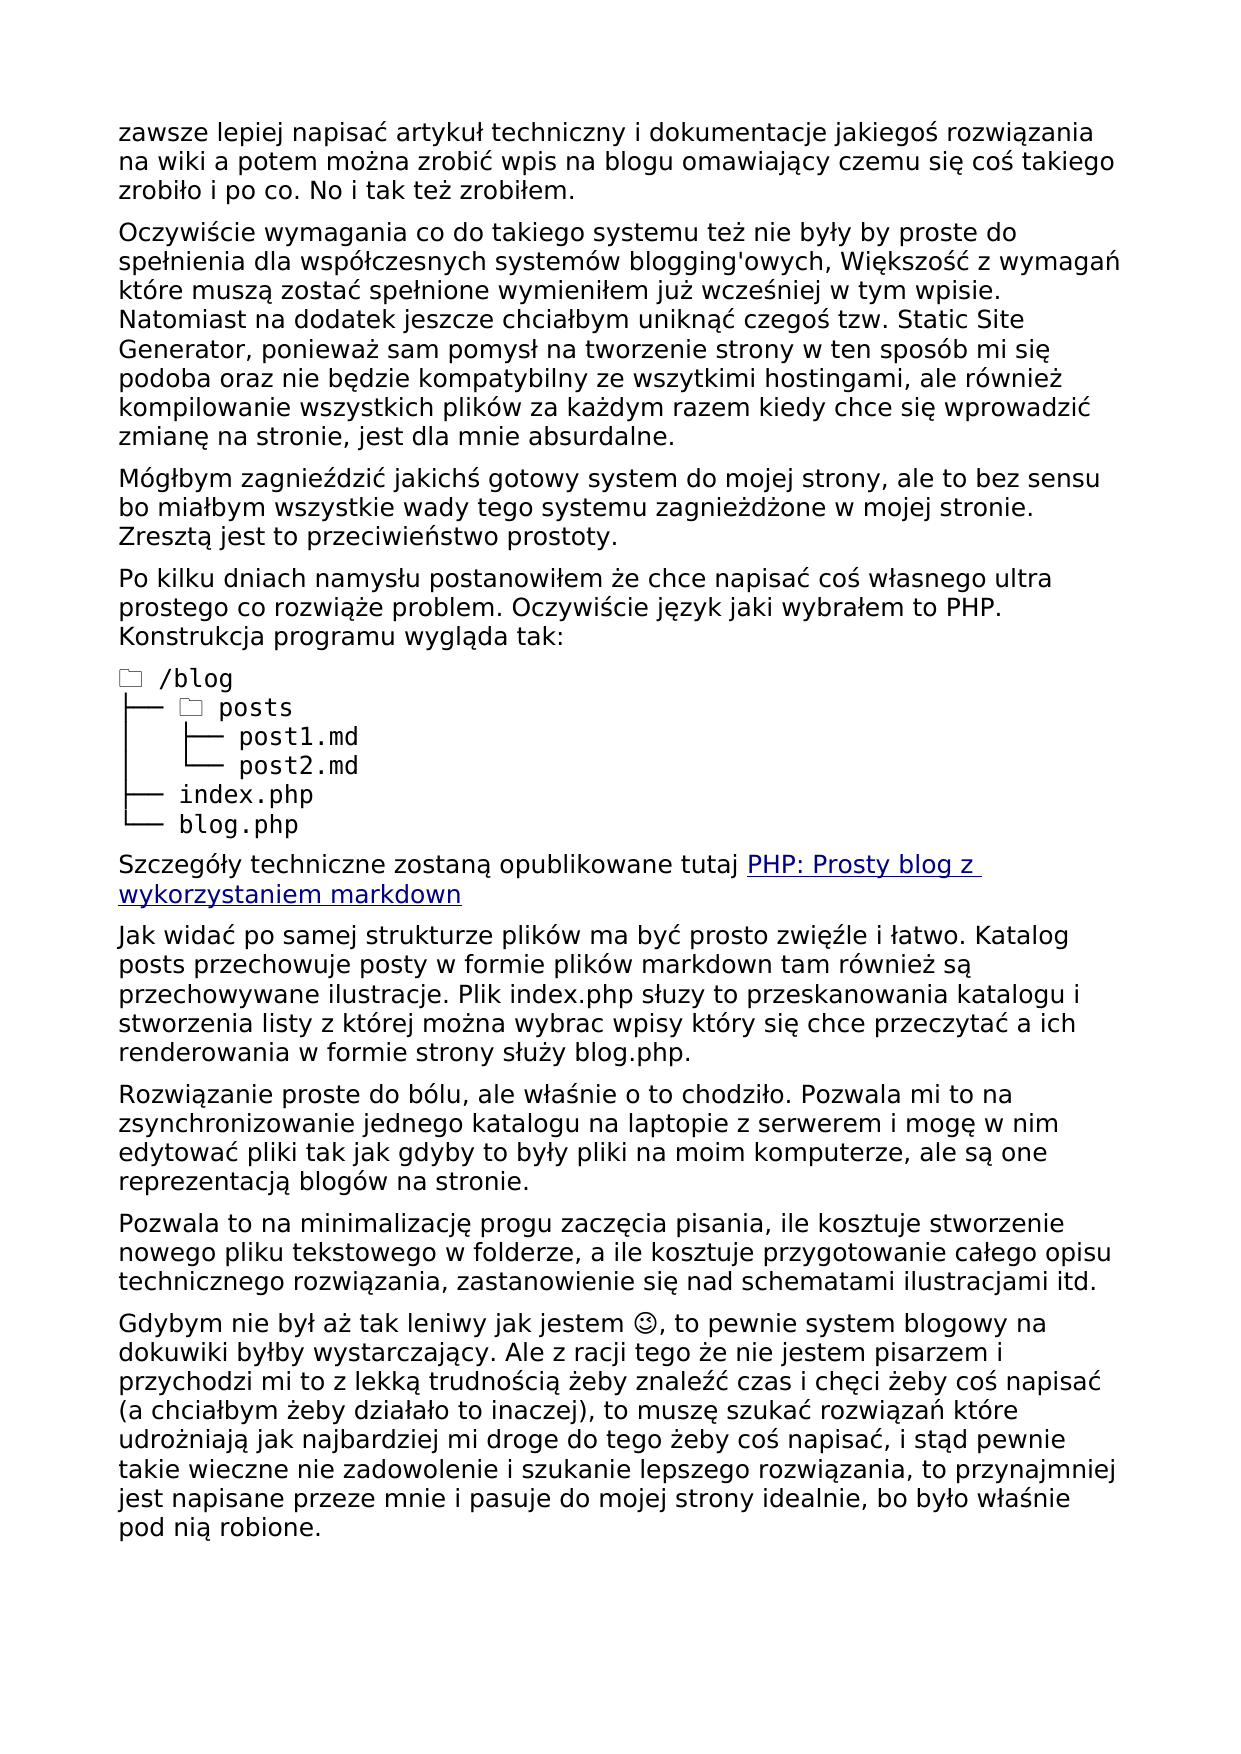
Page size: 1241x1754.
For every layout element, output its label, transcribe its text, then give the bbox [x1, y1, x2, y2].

text Pozwala to na minimalizację progu zaczęcia pisania, ile kosztuje stworzenie nowego pliku tekstowego w folderze, a ile kosztuje przygotowanie całego opisu technicznego rozwiązania, zastanowienie się nad schematami ilustracjami itd. [118, 1209, 1122, 1297]
text Jak widać po samej strukturze plików ma być prosto zwięźle i łatwo. Katalog posts przechowuje posty w formie plików markdown tam również są przechowywane ilustracje. Plik index.php słuzy to przeskanowania katalogu i stworzenia listy z której można wybrac wpisy który się chce przeczytać a ich renderowania w formie strony służy blog.php. [118, 922, 1122, 1067]
text Szczegóły techniczne zostaną opublikowane tutaj PHP: Prosty blog z wykorzystaniem markdown [118, 851, 1122, 909]
text Oczywiście wymagania co do takiego systemu też nie były by proste do spełnienia dla współczesnych systemów blogging'owych, Większość z wymagań które muszą zostać spełnione wymieniłem już wcześniej w tym wpisie. Natomiast na dodatek jeszcze chciałbym uniknąć czegoś tzw. Static Site Generator, ponieważ sam pomysł na tworzenie strony w ten sposób mi się podoba oraz nie będzie kompatybilny ze wszytkimi hostingami, ale również kompilowanie wszystkich plików za każdym razem kiedy chce się wprowadzić zmianę na stronie, jest dla mnie absurdalne. [118, 218, 1122, 451]
text Rozwiązanie proste do bólu, ale właśnie o to chodziło. Pozwala mi to na zsynchronizowanie jednego katalogu na laptopie z serwerem i mogę w nim edytować pliki tak jak gdyby to były pliki na moim komputerze, ale są one reprezentacją blogów na stronie. [118, 1080, 1122, 1197]
text zawsze lepiej napisać artykuł techniczny i dokumentacje jakiegoś rozwiązania na wiki a potem można zrobić wpis na blogu omawiający czemu się coś takiego zrobiło i po co. No i tak też zrobiłem. [118, 118, 1122, 206]
text Po kilku dniach namysłu postanowiłem że chce napisać coś własnego ultra prostego co rozwiąże problem. Oczywiście język jaki wybrałem to PHP. Konstrukcja programu wygląda tak: [118, 564, 1122, 651]
text 🗀 /blog ├── 🗀 posts │ ├── post1.md │ └── post2.md ├── index.php └── blog.php [118, 664, 1122, 839]
text Gdybym nie był aż tak leniwy jak jestem 😉, to pewnie system blogowy na dokuwiki byłby wystarczający. Ale z racji tego że nie jestem pisarzem i przychodzi mi to z lekką trudnością żeby znaleźć czas i chęci żeby coś napisać (a chciałbym żeby działało to inaczej), to muszę szukać rozwiązań które udrożniają jak najbardziej mi droge do tego żeby coś napisać, i stąd pewnie takie wieczne nie zadowolenie i szukanie lepszego rozwiązania, to przynajmniej jest napisane przeze mnie i pasuje do mojej strony idealnie, bo było właśnie pod nią robione. [118, 1309, 1122, 1542]
text Mógłbym zagnieździć jakichś gotowy system do mojej strony, ale to bez sensu bo miałbym wszystkie wady tego systemu zagnieżdżone w mojej stronie. Zresztą jest to przeciwieństwo prostoty. [118, 464, 1122, 551]
